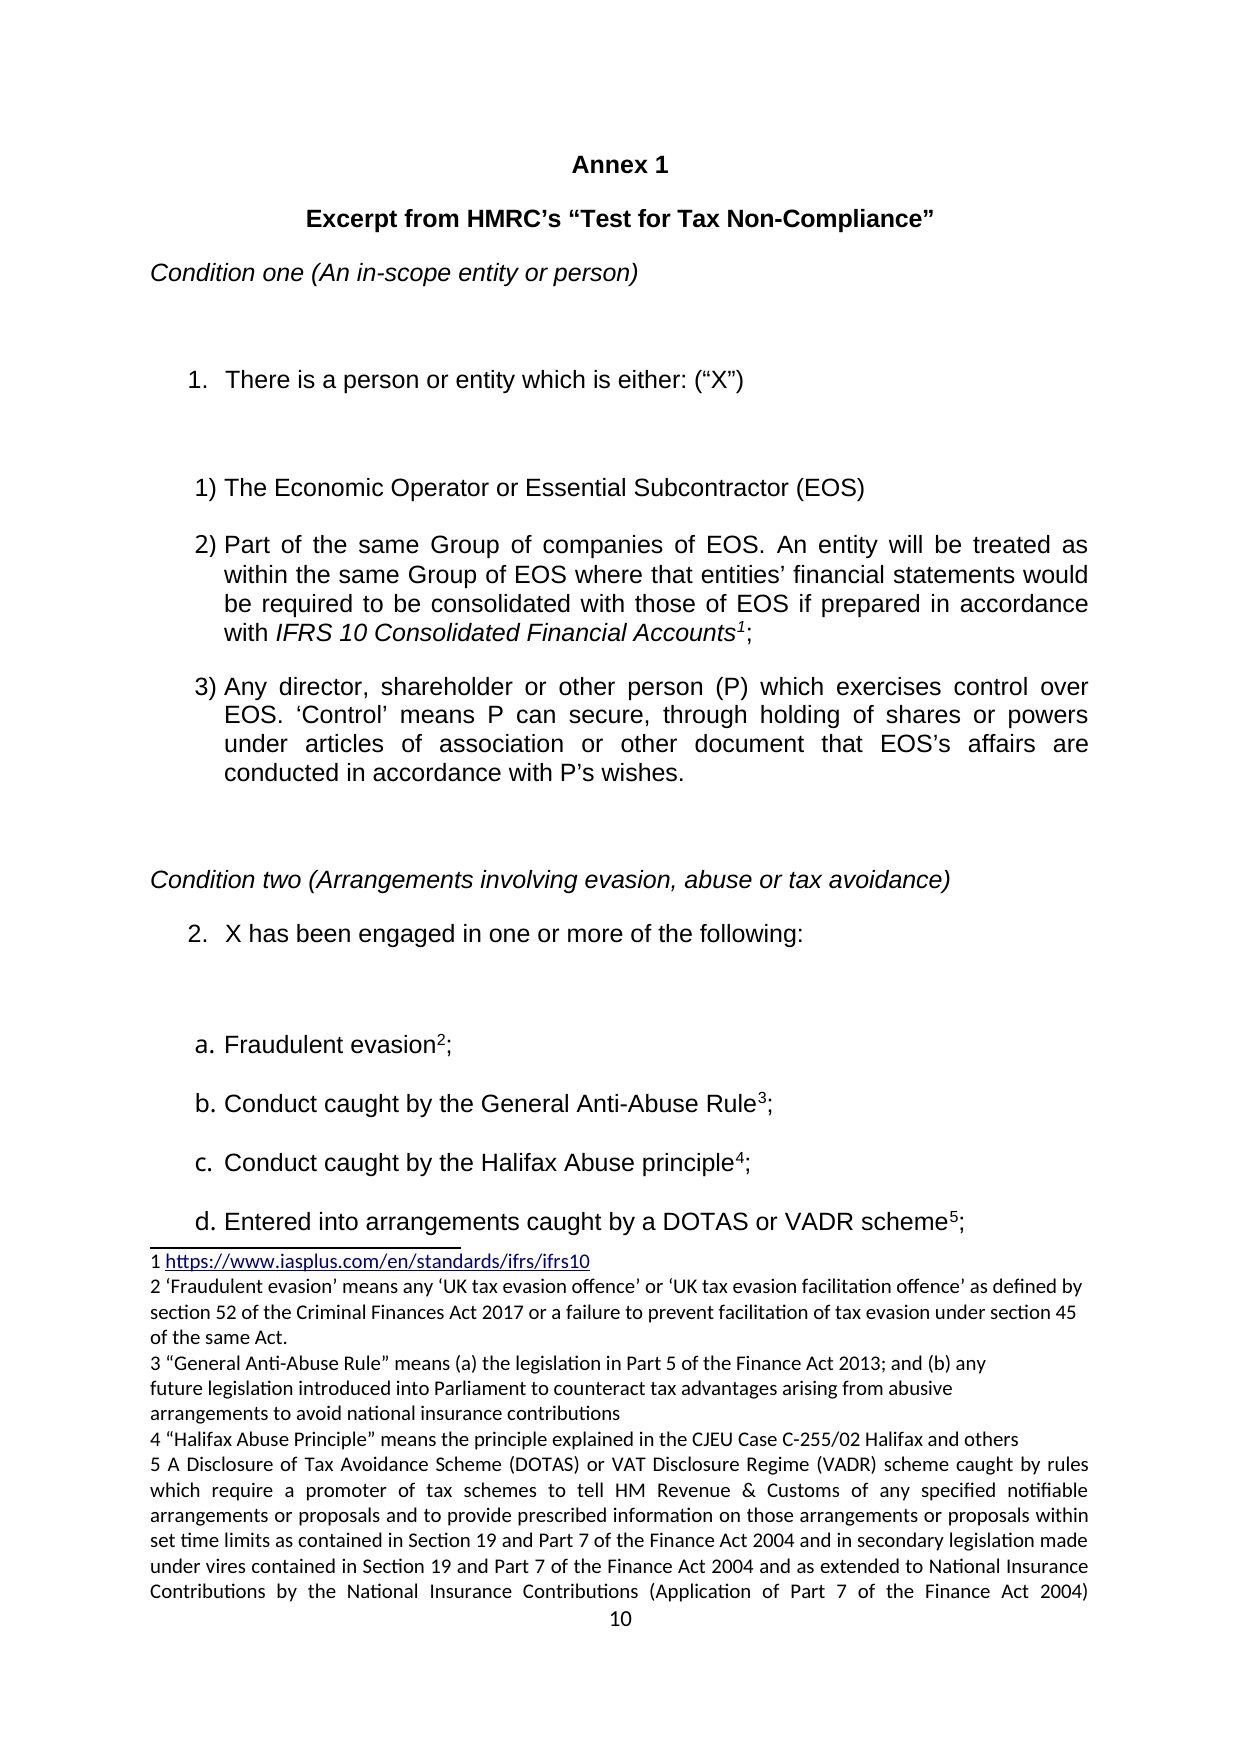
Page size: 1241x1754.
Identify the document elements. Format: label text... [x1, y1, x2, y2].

list “General Anti-Abuse Rule” means (a) the legislation in Part 5 of the Finance Act 2013; and (b) any [150, 1350, 1090, 1375]
list arrangements to avoid national insurance contributions [150, 1401, 1090, 1426]
list Conduct caught by the General Anti-Abuse Rule; [194, 1086, 1090, 1120]
list ‘Fraudulent evasion’ means any ‘UK tax evasion offence’ or ‘UK tax evasion facilitation offence’ as defined by section 52 of the Criminal Finances Act 2017 or a failure to prevent facilitation of tax evasion under section 45 of the same Act. [150, 1273, 1090, 1350]
list Part of the same Group of companies of EOS. An entity will be treated as within the same Group of EOS where that entities’ financial statements would be required to be consolidated with those of EOS if prepared in accordance with IFRS 10 Consolidated Financial Accounts; [194, 526, 1090, 647]
text Condition two (Arrangements involving evasion, abuse or tax avoidance) [150, 865, 1090, 894]
text Excerpt from HMRC’s “Test for Tax Non-Compliance” [150, 204, 1090, 232]
list There is a person or entity which is either: (“X”) [187, 365, 1090, 394]
list A Disclosure of Tax Avoidance Scheme (DOTAS) or VAT Disclosure Regime (VADR) scheme caught by rules which require a promoter of tax schemes to tell HM Revenue & Customs of any specified notifiable arrangements or proposals and to provide prescribed information on those arrangements or proposals within set time limits as contained in Section 19 and Part 7 of the Finance Act 2004 and in secondary legislation made under vires contained in Section 19 and Part 7 of the Finance Act 2004 and as extended to National Insurance Contributions by the National Insurance Contributions (Application of Part 7 of the Finance Act 2004) [150, 1451, 1090, 1604]
list “Halifax Abuse Principle” means the principle explained in the CJEU Case C-255/02 Halifax and others [150, 1426, 1090, 1451]
list Entered into arrangements caught by a DOTAS or VADR scheme; [194, 1204, 1090, 1238]
text Annex 1 [150, 150, 1090, 179]
list https://www.iasplus.com/en/standards/ifrs/ifrs10 [150, 1248, 1090, 1273]
list Fraudulent evasion; [194, 1027, 1090, 1061]
list Any director, shareholder or other person (P) which exercises control over EOS. ‘Control’ means P can secure, through holding of shares or powers under articles of association or other document that EOS’s affairs are conducted in accordance with P’s wishes. [194, 672, 1090, 787]
list X has been engaged in one or more of the following: [187, 919, 1090, 948]
list Conduct caught by the Halifax Abuse principle; [194, 1145, 1090, 1179]
list The Economic Operator or Essential Subcontractor (EOS) [194, 472, 1090, 501]
list future legislation introduced into Parliament to counteract tax advantages arising from abusive [150, 1375, 1090, 1401]
text Condition one (An in-scope entity or person) [150, 257, 1090, 286]
